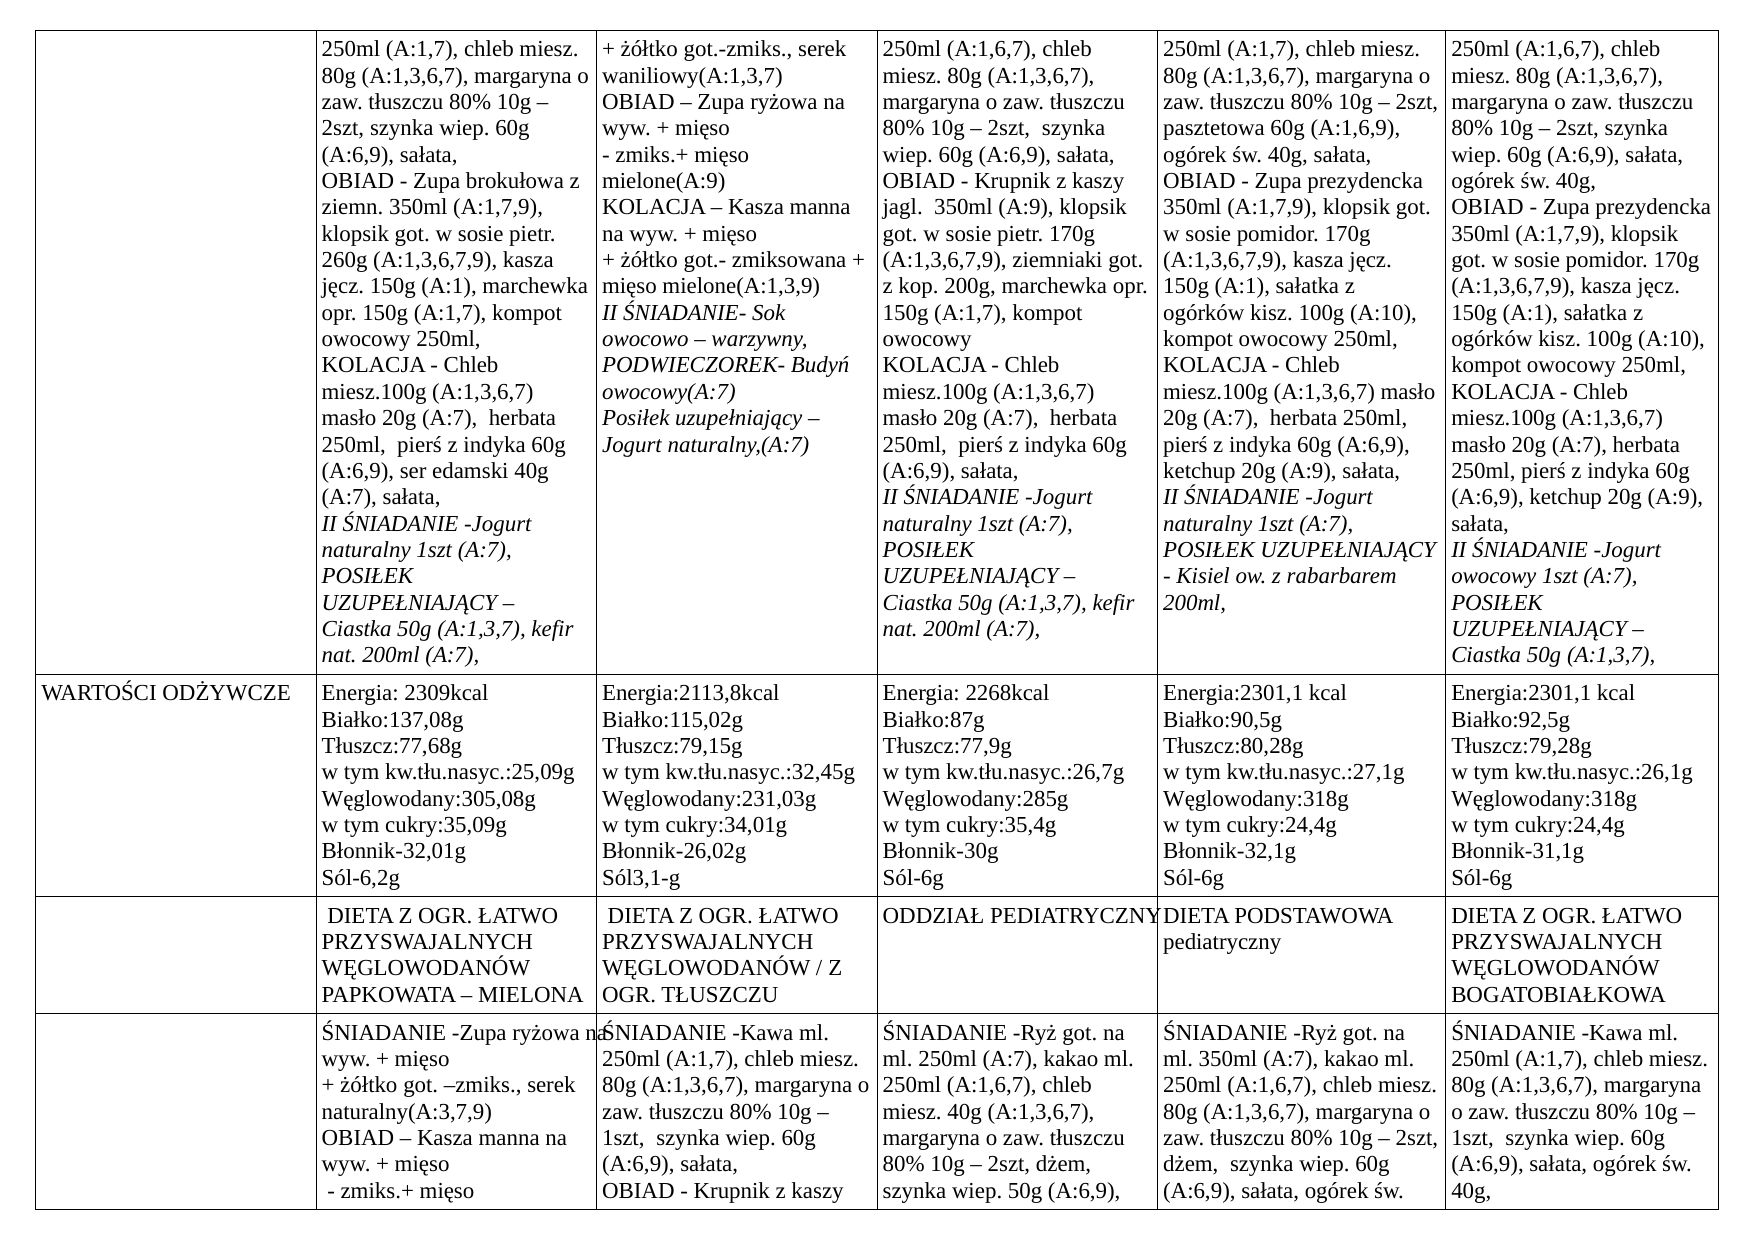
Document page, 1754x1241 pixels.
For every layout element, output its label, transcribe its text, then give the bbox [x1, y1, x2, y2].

table_cell ŚNIADANIE -Kawa ml. 250ml (A:1,7), chleb miesz. 80g (A:1,3,6,7), margaryna o zaw. tłuszczu 80% 10g – 1szt, szynka wiep. 60g (A:6,9), sałata, ogórek św. 40g, [1446, 1014, 1718, 1209]
table_cell [36, 31, 316, 673]
table_cell + żółtko got.-zmiks., serek waniliowy(A:1,3,7) OBIAD – Zupa ryżowa na wyw. + mięso - zmiks.+ mięso mielone(A:9) KOLACJA – Kasza manna na wyw. + mięso + żółtko got.- zmiksowana + mięso mielone(A:1,3,9) II ŚNIADANIE- Sok owocowo – warzywny, PODWIECZOREK- Budyń owocowy(A:7) Posiłek uzupełniający – Jogurt naturalny,(A:7) [597, 31, 877, 673]
table_cell Energia:2301,1 kcal Białko:90,5g Tłuszcz:80,28g w tym kw.tłu.nasyc.:27,1g Węglowodany:318g w tym cukry:24,4g Błonnik-32,1g Sól-6g [1158, 675, 1445, 896]
table_cell Energia: 2268kcal Białko:87g Tłuszcz:77,9g w tym kw.tłu.nasyc.:26,7g Węglowodany:285g w tym cukry:35,4g Błonnik-30g Sól-6g [878, 675, 1157, 896]
table_cell Energia:2113,8kcal Białko:115,02g Tłuszcz:79,15g w tym kw.tłu.nasyc.:32,45g Węglowodany:231,03g w tym cukry:34,01g Błonnik-26,02g Sól3,1-g [597, 675, 877, 896]
table_cell WARTOŚCI ODŻYWCZE [36, 675, 316, 896]
table_cell Energia: 2309kcal Białko:137,08g Tłuszcz:77,68g w tym kw.tłu.nasyc.:25,09g Węglowodany:305,08g w tym cukry:35,09g Błonnik-32,01g Sól-6,2g [317, 675, 596, 896]
table_cell DIETA Z OGR. ŁATWO PRZYSWAJALNYCH WĘGLOWODANÓW / Z OGR. TŁUSZCZU [597, 897, 877, 1013]
table_cell ŚNIADANIE -Zupa ryżowa na wyw. + mięso + żółtko got. –zmiks., serek naturalny(A:3,7,9) OBIAD – Kasza manna na wyw. + mięso - zmiks.+ mięso mielone(A:1,9) KOLACJA – Zupa ryżowa na wyw.+ mięso + żółtko got. - zmiks + mięso mielone(A:3,9) II ŚNIADANIE- Sok owocowo – warzywny, PODWIECZOREK- Budyń owocowy b/c(A:7) Posiłek uzupełniający – Jogurt naturalny,(A:7) [317, 1014, 596, 1209]
table_cell DIETA PODSTAWOWA pediatryczny [1158, 897, 1445, 1013]
table_cell 250ml (A:1,6,7), chleb miesz. 80g (A:1,3,6,7), margaryna o zaw. tłuszczu 80% 10g – 2szt, szynka wiep. 60g (A:6,9), sałata, OBIAD - Krupnik z kaszy jagl. 350ml (A:9), klopsik got. w sosie pietr. 170g (A:1,3,6,7,9), ziemniaki got. z kop. 200g, marchewka opr. 150g (A:1,7), kompot owocowy KOLACJA - Chleb miesz.100g (A:1,3,6,7) masło 20g (A:7), herbata 250ml, pierś z indyka 60g (A:6,9), sałata, II ŚNIADANIE -Jogurt naturalny 1szt (A:7), POSIŁEK UZUPEŁNIAJĄCY – Ciastka 50g (A:1,3,7), kefir nat. 200ml (A:7), [878, 31, 1157, 673]
table_cell [36, 1014, 316, 1209]
table_cell Energia:2301,1 kcal Białko:92,5g Tłuszcz:79,28g w tym kw.tłu.nasyc.:26,1g Węglowodany:318g w tym cukry:24,4g Błonnik-31,1g Sól-6g [1446, 675, 1718, 896]
table_cell 250ml (A:1,6,7), chleb miesz. 80g (A:1,3,6,7), margaryna o zaw. tłuszczu 80% 10g – 2szt, szynka wiep. 60g (A:6,9), sałata, ogórek św. 40g, OBIAD - Zupa prezydencka 350ml (A:1,7,9), klopsik got. w sosie pomidor. 170g (A:1,3,6,7,9), kasza jęcz. 150g (A:1), sałatka z ogórków kisz. 100g (A:10), kompot owocowy 250ml, KOLACJA - Chleb miesz.100g (A:1,3,6,7) masło 20g (A:7), herbata 250ml, pierś z indyka 60g (A:6,9), ketchup 20g (A:9), sałata, II ŚNIADANIE -Jogurt owocowy 1szt (A:7), POSIŁEK UZUPEŁNIAJĄCY – Ciastka 50g (A:1,3,7), [1446, 31, 1718, 673]
table_cell DIETA Z OGR. ŁATWO PRZYSWAJALNYCH WĘGLOWODANÓW PAPKOWATA – MIELONA [317, 897, 596, 1013]
table_cell ODDZIAŁ PEDIATRYCZNY [878, 897, 1157, 1013]
table_cell ŚNIADANIE -Kawa ml. 250ml (A:1,7), chleb miesz. 80g (A:1,3,6,7), margaryna o zaw. tłuszczu 80% 10g – 1szt, szynka wiep. 60g (A:6,9), sałata, OBIAD - Krupnik z kaszy jagl. 350ml (A:9), klopsik got. w sosie pietr. 170g (A:1,3,6,7,9), ziemniaki got. z kop. 200g, marchewka opr. 150g (A:1,7), kompot owocowy KOLACJA - Chleb miesz.100g (A:1,3,6,7) masło 10g (A:7), herbata 250ml, pierś z indyka 60g (A:6,9), sałata, II ŚNIADANIE -Jogurt naturalny 1szt (A:7), PODWIECZOREK - Kisiel owocowy b/c 200ml, POSIŁEK UZUPEŁNIAJĄCY - Kefir nat. 200ml (A:7), [597, 1014, 877, 1209]
table_cell 250ml (A:1,7), chleb miesz. 80g (A:1,3,6,7), margaryna o zaw. tłuszczu 80% 10g – 2szt, szynka wiep. 60g (A:6,9), sałata, OBIAD - Zupa brokułowa z ziemn. 350ml (A:1,7,9), klopsik got. w sosie pietr. 260g (A:1,3,6,7,9), kasza jęcz. 150g (A:1), marchewka opr. 150g (A:1,7), kompot owocowy 250ml, KOLACJA - Chleb miesz.100g (A:1,3,6,7) masło 20g (A:7), herbata 250ml, pierś z indyka 60g (A:6,9), ser edamski 40g (A:7), sałata, II ŚNIADANIE -Jogurt naturalny 1szt (A:7), POSIŁEK UZUPEŁNIAJĄCY – Ciastka 50g (A:1,3,7), kefir nat. 200ml (A:7), [317, 31, 596, 673]
table_cell 250ml (A:1,7), chleb miesz. 80g (A:1,3,6,7), margaryna o zaw. tłuszczu 80% 10g – 2szt, pasztetowa 60g (A:1,6,9), ogórek św. 40g, sałata, OBIAD - Zupa prezydencka 350ml (A:1,7,9), klopsik got. w sosie pomidor. 170g (A:1,3,6,7,9), kasza jęcz. 150g (A:1), sałatka z ogórków kisz. 100g (A:10), kompot owocowy 250ml, KOLACJA - Chleb miesz.100g (A:1,3,6,7) masło 20g (A:7), herbata 250ml, pierś z indyka 60g (A:6,9), ketchup 20g (A:9), sałata, II ŚNIADANIE -Jogurt naturalny 1szt (A:7), POSIŁEK UZUPEŁNIAJĄCY - Kisiel ow. z rabarbarem 200ml, [1158, 31, 1445, 673]
table_cell DIETA Z OGR. ŁATWO PRZYSWAJALNYCH WĘGLOWODANÓW BOGATOBIAŁKOWA [1446, 897, 1718, 1013]
table_cell [36, 897, 316, 1013]
table_cell ŚNIADANIE -Ryż got. na ml. 250ml (A:7), kakao ml. 250ml (A:1,6,7), chleb miesz. 40g (A:1,3,6,7), margaryna o zaw. tłuszczu 80% 10g – 2szt, dżem, szynka wiep. 50g (A:6,9), [878, 1014, 1157, 1209]
table_cell ŚNIADANIE -Ryż got. na ml. 350ml (A:7), kakao ml. 250ml (A:1,6,7), chleb miesz. 80g (A:1,3,6,7), margaryna o zaw. tłuszczu 80% 10g – 2szt, dżem, szynka wiep. 60g (A:6,9), sałata, ogórek św. [1158, 1014, 1445, 1209]
